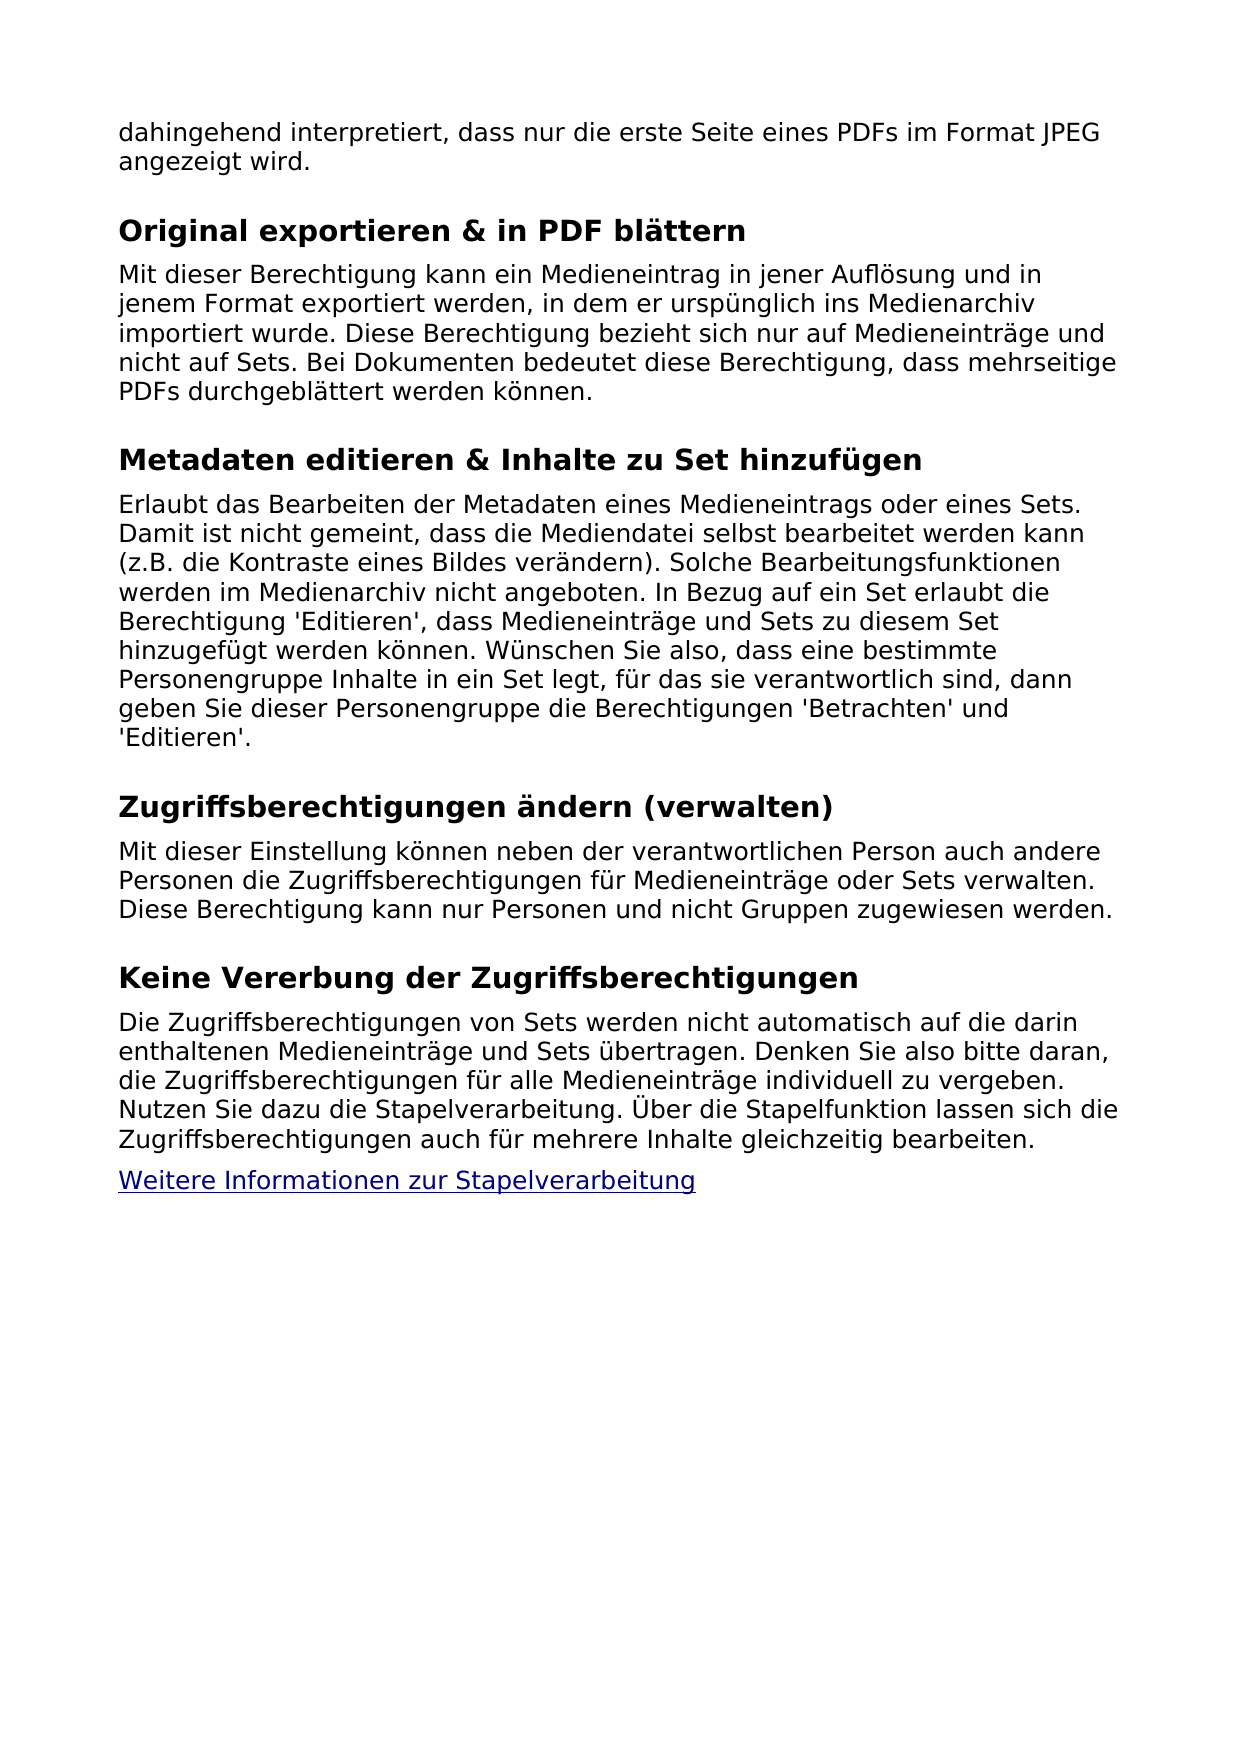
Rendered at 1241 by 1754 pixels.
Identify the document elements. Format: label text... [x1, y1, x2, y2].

text Weitere Informationen zur Stapelverarbeitung [118, 1166, 1122, 1196]
text dahingehend interpretiert, dass nur die erste Seite eines PDFs im Format JPEG angezeigt wird. [118, 118, 1122, 176]
text Die Zugriffsberechtigungen von Sets werden nicht automatisch auf die darin enthaltenen Medieneinträge und Sets übertragen. Denken Sie also bitte daran, die Zugriffsberechtigungen für alle Medieneinträge individuell zu vergeben. Nutzen Sie dazu die Stapelverarbeitung. Über die Stapelfunktion lassen sich die Zugriffsberechtigungen auch für mehrere Inhalte gleichzeitig bearbeiten. [118, 1008, 1122, 1154]
subtitle Keine Vererbung der Zugriffsberechtigungen [118, 962, 1122, 996]
text Mit dieser Berechtigung kann ein Medieneintrag in jener Auflösung und in jenem Format exportiert werden, in dem er urspünglich ins Medienarchiv importiert wurde. Diese Berechtigung bezieht sich nur auf Medieneinträge und nicht auf Sets. Bei Dokumenten bedeutet diese Berechtigung, dass mehrseitige PDFs durchgeblättert werden können. [118, 260, 1122, 406]
subtitle Zugriffsberechtigungen ändern (verwalten) [118, 790, 1122, 824]
text Mit dieser Einstellung können neben der verantwortlichen Person auch andere Personen die Zugriffsberechtigungen für Medieneinträge oder Sets verwalten. Diese Berechtigung kann nur Personen und nicht Gruppen zugewiesen werden. [118, 837, 1122, 924]
text Erlaubt das Bearbeiten der Metadaten eines Medieneintrags oder eines Sets. Damit ist nicht gemeint, dass die Mediendatei selbst bearbeitet werden kann (z.B. die Kontraste eines Bildes verändern). Solche Bearbeitungsfunktionen werden im Medienarchiv nicht angeboten. In Bezug auf ein Set erlaubt die Berechtigung 'Editieren', dass Medieneinträge und Sets zu diesem Set hinzugefügt werden können. Wünschen Sie also, dass eine bestimmte Personengruppe Inhalte in ein Set legt, für das sie verantwortlich sind, dann geben Sie dieser Personengruppe die Berechtigungen 'Betrachten' und 'Editieren'. [118, 490, 1122, 753]
subtitle Original exportieren & in PDF blättern [118, 214, 1122, 248]
subtitle Metadaten editieren & Inhalte zu Set hinzufügen [118, 444, 1122, 478]
